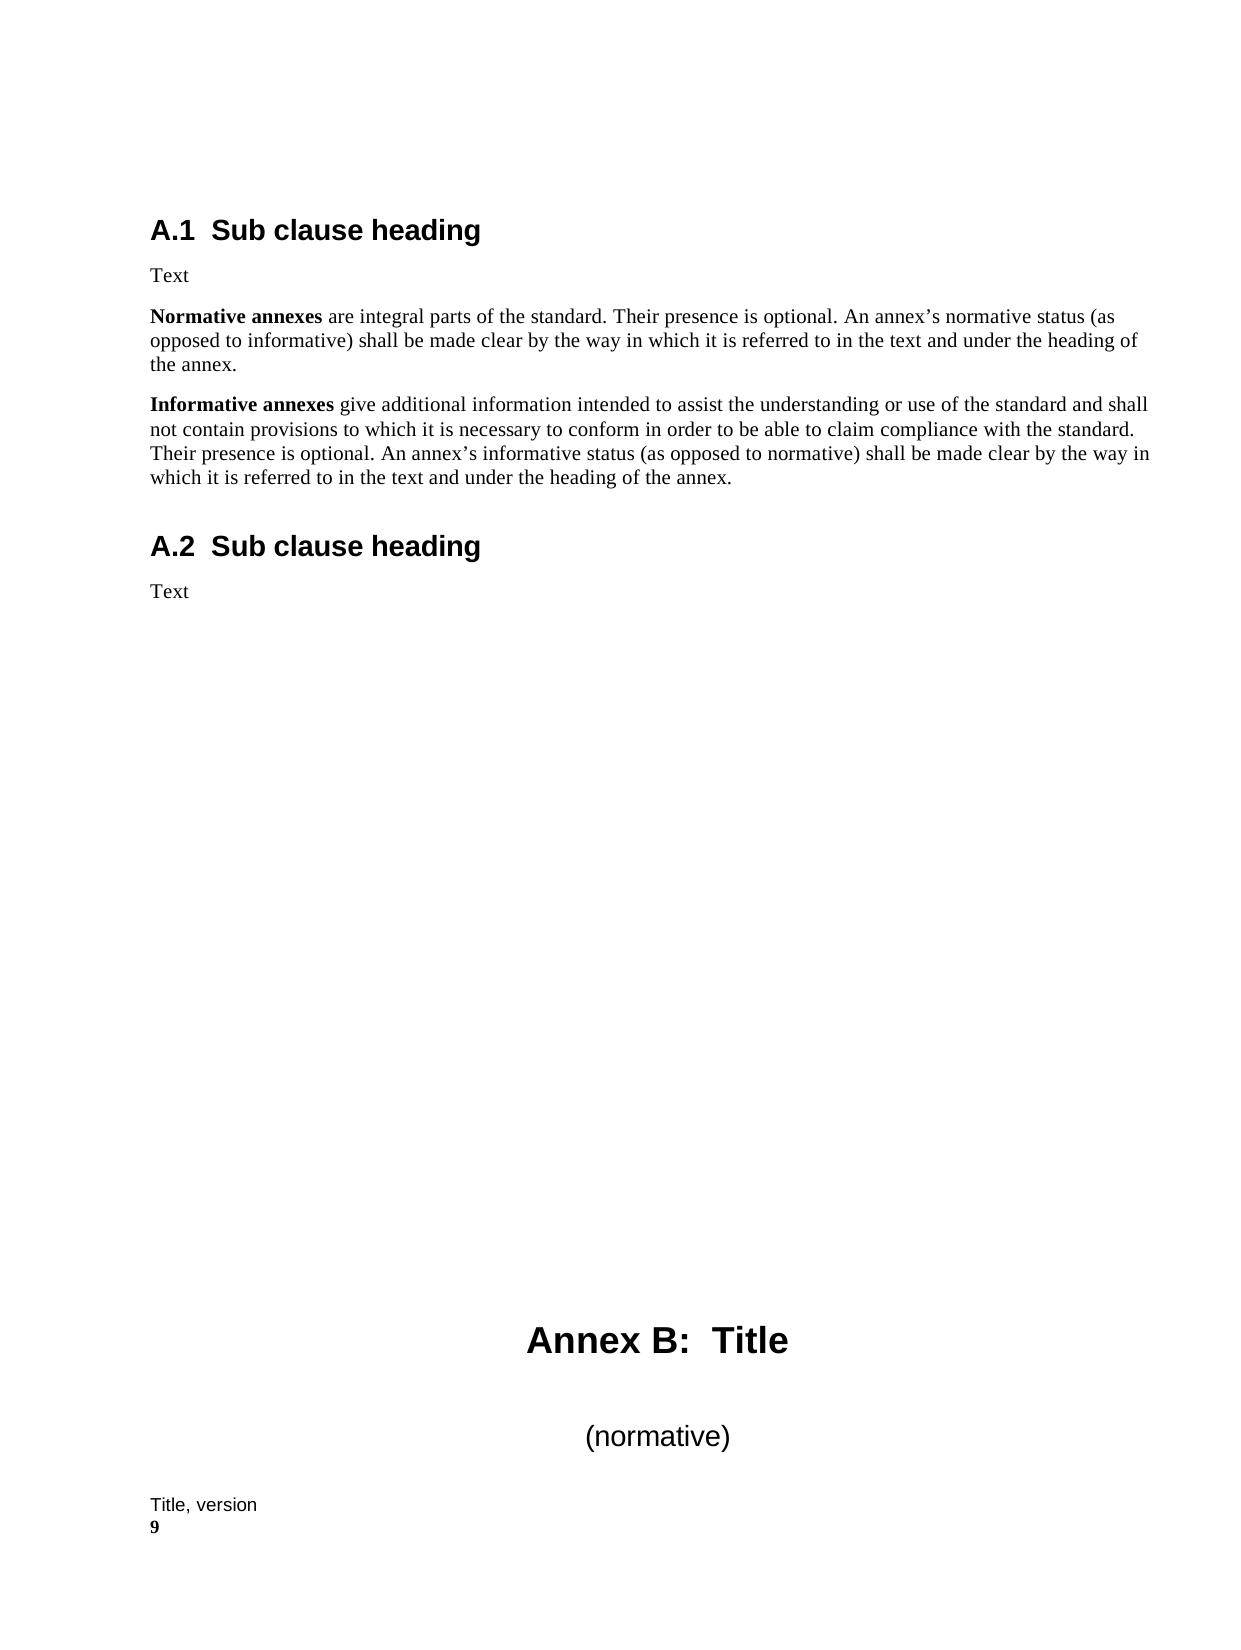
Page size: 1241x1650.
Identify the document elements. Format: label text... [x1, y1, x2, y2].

text Informative annexes give additional information intended to assist the understanding or use of the standard and shall not contain provisions to which it is necessary to conform in order to be able to claim compliance with the standard. Their presence is optional. An annex’s informative status (as opposed to normative) shall be made clear by the way in which it is referred to in the text and under the heading of the annex. [150, 392, 1165, 488]
text Text [150, 263, 1165, 287]
text Annex B: Title [150, 1318, 1165, 1362]
text (normative) [150, 1419, 1165, 1453]
text Text [150, 579, 1165, 603]
text A.1 Sub clause heading [150, 213, 1165, 247]
text Normative annexes are integral parts of the standard. Their presence is optional. An annex’s normative status (as opposed to informative) shall be made clear by the way in which it is referred to in the text and under the heading of the annex. [150, 304, 1165, 376]
text A.2 Sub clause heading [150, 529, 1165, 563]
